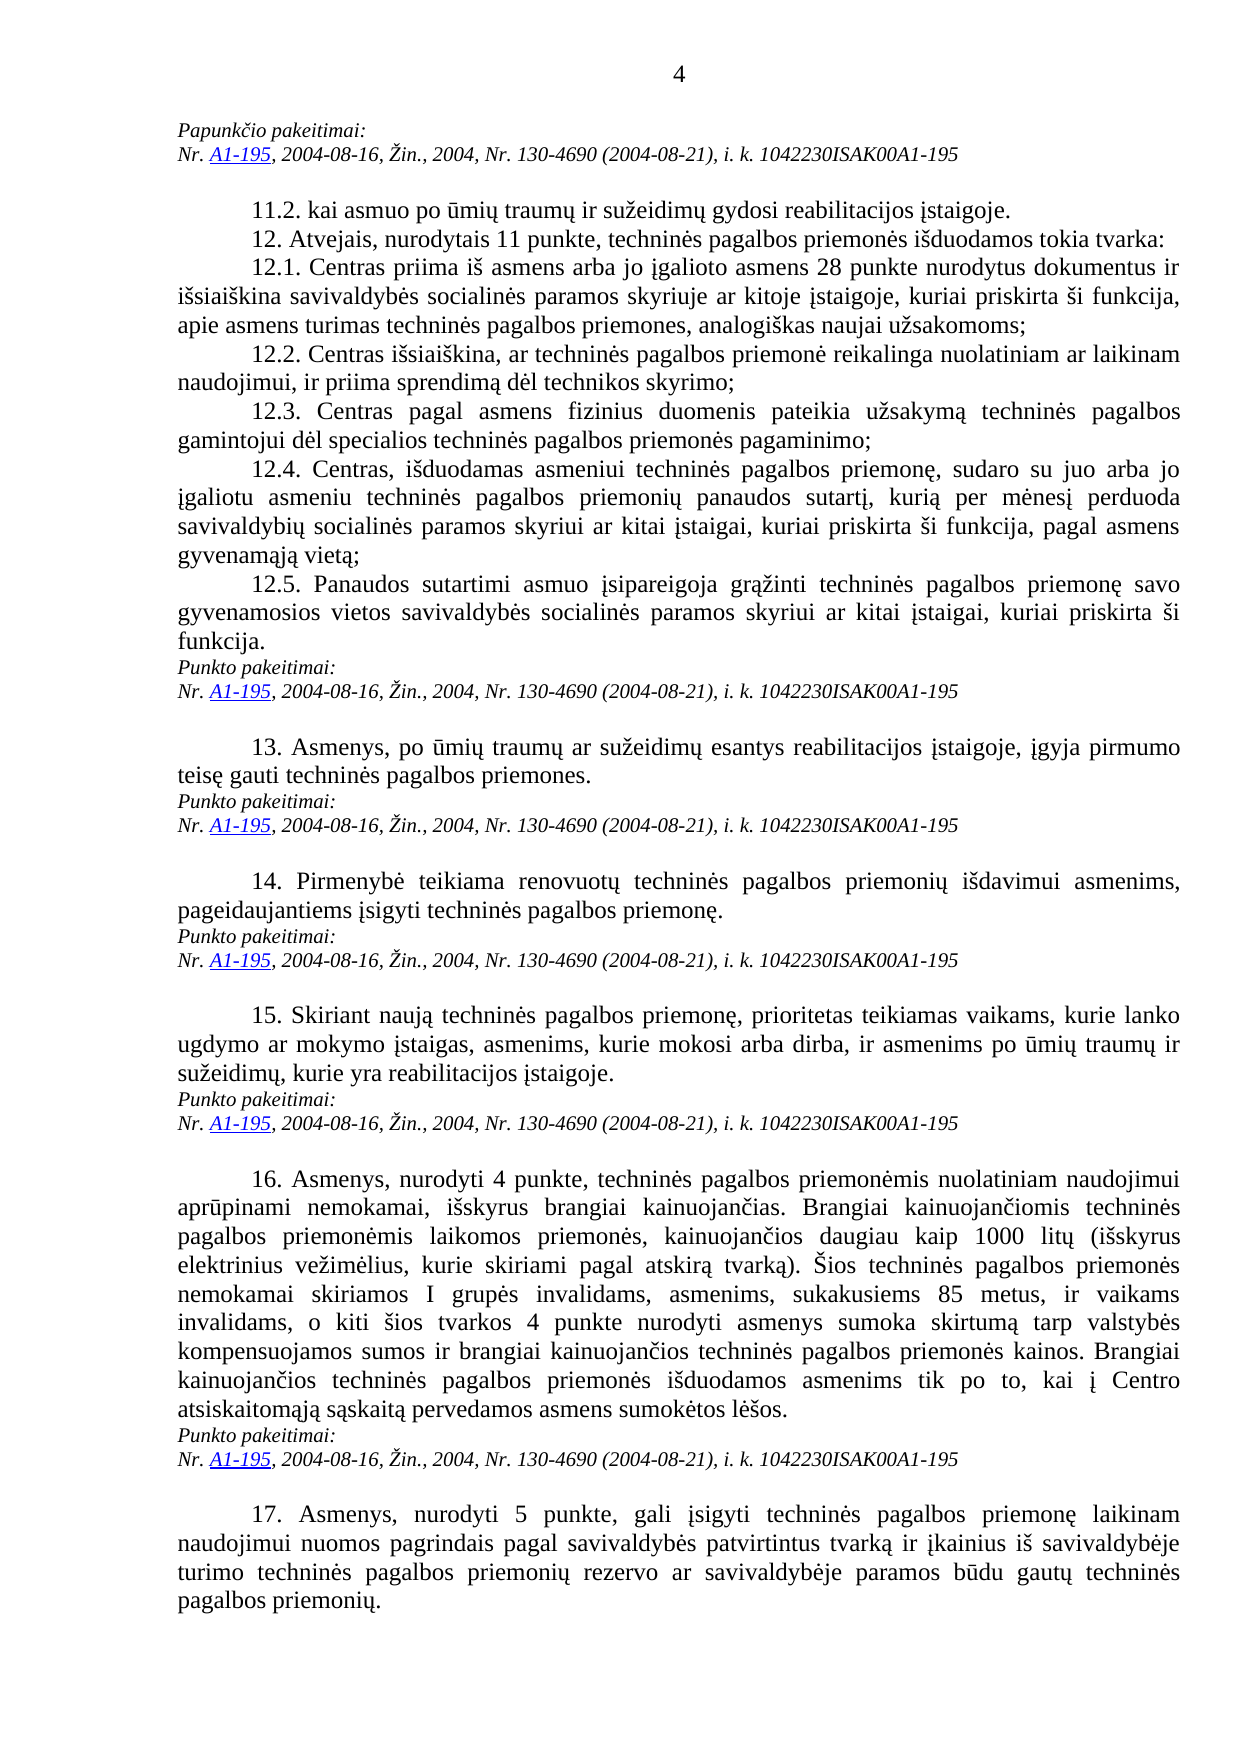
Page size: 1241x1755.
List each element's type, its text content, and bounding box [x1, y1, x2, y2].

text Nr. A1-195, 2004-08-16, Žin., 2004, Nr. 130-4690 (2004-08-21), i. k. 1042230ISAK00A1-195 [177, 813, 1181, 837]
text 16. Asmenys, nurodyti 4 punkte, techninės pagalbos priemonėmis nuolatiniam naudojimui aprūpinami nemokamai, išskyrus brangiai kainuojančias. Brangiai kainuojančiomis techninės pagalbos priemonėmis laikomos priemonės, kainuojančios daugiau kaip 1000 litų (išskyrus elektrinius vežimėlius, kurie skiriami pagal atskirą tvarką). Šios techninės pagalbos priemonės nemokamai skiriamos I grupės invalidams, asmenims, sukakusiems 85 metus, ir vaikams invalidams, o kiti šios tvarkos 4 punkte nurodyti asmenys sumoka skirtumą tarp valstybės kompensuojamos sumos ir brangiai kainuojančios techninės pagalbos priemonės kainos. Brangiai kainuojančios techninės pagalbos priemonės išduodamos asmenims tik po to, kai į Centro atsiskaitomąją sąskaitą pervedamos asmens sumokėtos lėšos. [177, 1164, 1181, 1422]
text Nr. A1-195, 2004-08-16, Žin., 2004, Nr. 130-4690 (2004-08-21), i. k. 1042230ISAK00A1-195 [177, 1111, 1181, 1135]
text 14. Pirmenybė teikiama renovuotų techninės pagalbos priemonių išdavimui asmenims, pageidaujantiems įsigyti techninės pagalbos priemonę. [177, 866, 1181, 924]
text 12.2. Centras išsiaiškina, ar techninės pagalbos priemonė reikalinga nuolatiniam ar laikinam naudojimui, ir priima sprendimą dėl technikos skyrimo; [177, 339, 1181, 396]
text Punkto pakeitimai: [177, 789, 1181, 813]
text Punkto pakeitimai: [177, 655, 1181, 679]
text 17. Asmenys, nurodyti 5 punkte, gali įsigyti techninės pagalbos priemonę laikinam naudojimui nuomos pagrindais pagal savivaldybės patvirtintus tvarką ir įkainius iš savivaldybėje turimo techninės pagalbos priemonių rezervo ar savivaldybėje paramos būdu gautų techninės pagalbos priemonių. [177, 1499, 1181, 1614]
text Papunkčio pakeitimai: [177, 118, 1181, 142]
text 15. Skiriant naują techninės pagalbos priemonę, prioritetas teikiamas vaikams, kurie lanko ugdymo ar mokymo įstaigas, asmenims, kurie mokosi arba dirba, ir asmenims po ūmių traumų ir sužeidimų, kurie yra reabilitacijos įstaigoje. [177, 1001, 1181, 1087]
text Nr. A1-195, 2004-08-16, Žin., 2004, Nr. 130-4690 (2004-08-21), i. k. 1042230ISAK00A1-195 [177, 679, 1181, 703]
text 12.5. Panaudos sutartimi asmuo įsipareigoja grąžinti techninės pagalbos priemonę savo gyvenamosios vietos savivaldybės socialinės paramos skyriui ar kitai įstaigai, kuriai priskirta ši funkcija. [177, 569, 1181, 655]
text 12. Atvejais, nurodytais 11 punkte, techninės pagalbos priemonės išduodamos tokia tvarka: [177, 224, 1181, 252]
text 12.4. Centras, išduodamas asmeniui techninės pagalbos priemonę, sudaro su juo arba jo įgaliotu asmeniu techninės pagalbos priemonių panaudos sutartį, kurią per mėnesį perduoda savivaldybių socialinės paramos skyriui ar kitai įstaigai, kuriai priskirta ši funkcija, pagal asmens gyvenamąją vietą; [177, 454, 1181, 569]
text 12.3. Centras pagal asmens fizinius duomenis pateikia užsakymą techninės pagalbos gamintojui dėl specialios techninės pagalbos priemonės pagaminimo; [177, 396, 1181, 454]
text Punkto pakeitimai: [177, 1087, 1181, 1111]
text 11.2. kai asmuo po ūmių traumų ir sužeidimų gydosi reabilitacijos įstaigoje. [177, 195, 1181, 224]
text Punkto pakeitimai: [177, 924, 1181, 948]
text 12.1. Centras priima iš asmens arba jo įgalioto asmens 28 punkte nurodytus dokumentus ir išsiaiškina savivaldybės socialinės paramos skyriuje ar kitoje įstaigoje, kuriai priskirta ši funkcija, apie asmens turimas techninės pagalbos priemones, analogiškas naujai užsakomoms; [177, 252, 1181, 339]
text Punkto pakeitimai: [177, 1422, 1181, 1447]
text 13. Asmenys, po ūmių traumų ar sužeidimų esantys reabilitacijos įstaigoje, įgyja pirmumo teisę gauti techninės pagalbos priemones. [177, 732, 1181, 789]
text Nr. A1-195, 2004-08-16, Žin., 2004, Nr. 130-4690 (2004-08-21), i. k. 1042230ISAK00A1-195 [177, 948, 1181, 972]
text Nr. A1-195, 2004-08-16, Žin., 2004, Nr. 130-4690 (2004-08-21), i. k. 1042230ISAK00A1-195 [177, 1447, 1181, 1471]
text Nr. A1-195, 2004-08-16, Žin., 2004, Nr. 130-4690 (2004-08-21), i. k. 1042230ISAK00A1-195 [177, 142, 1181, 166]
